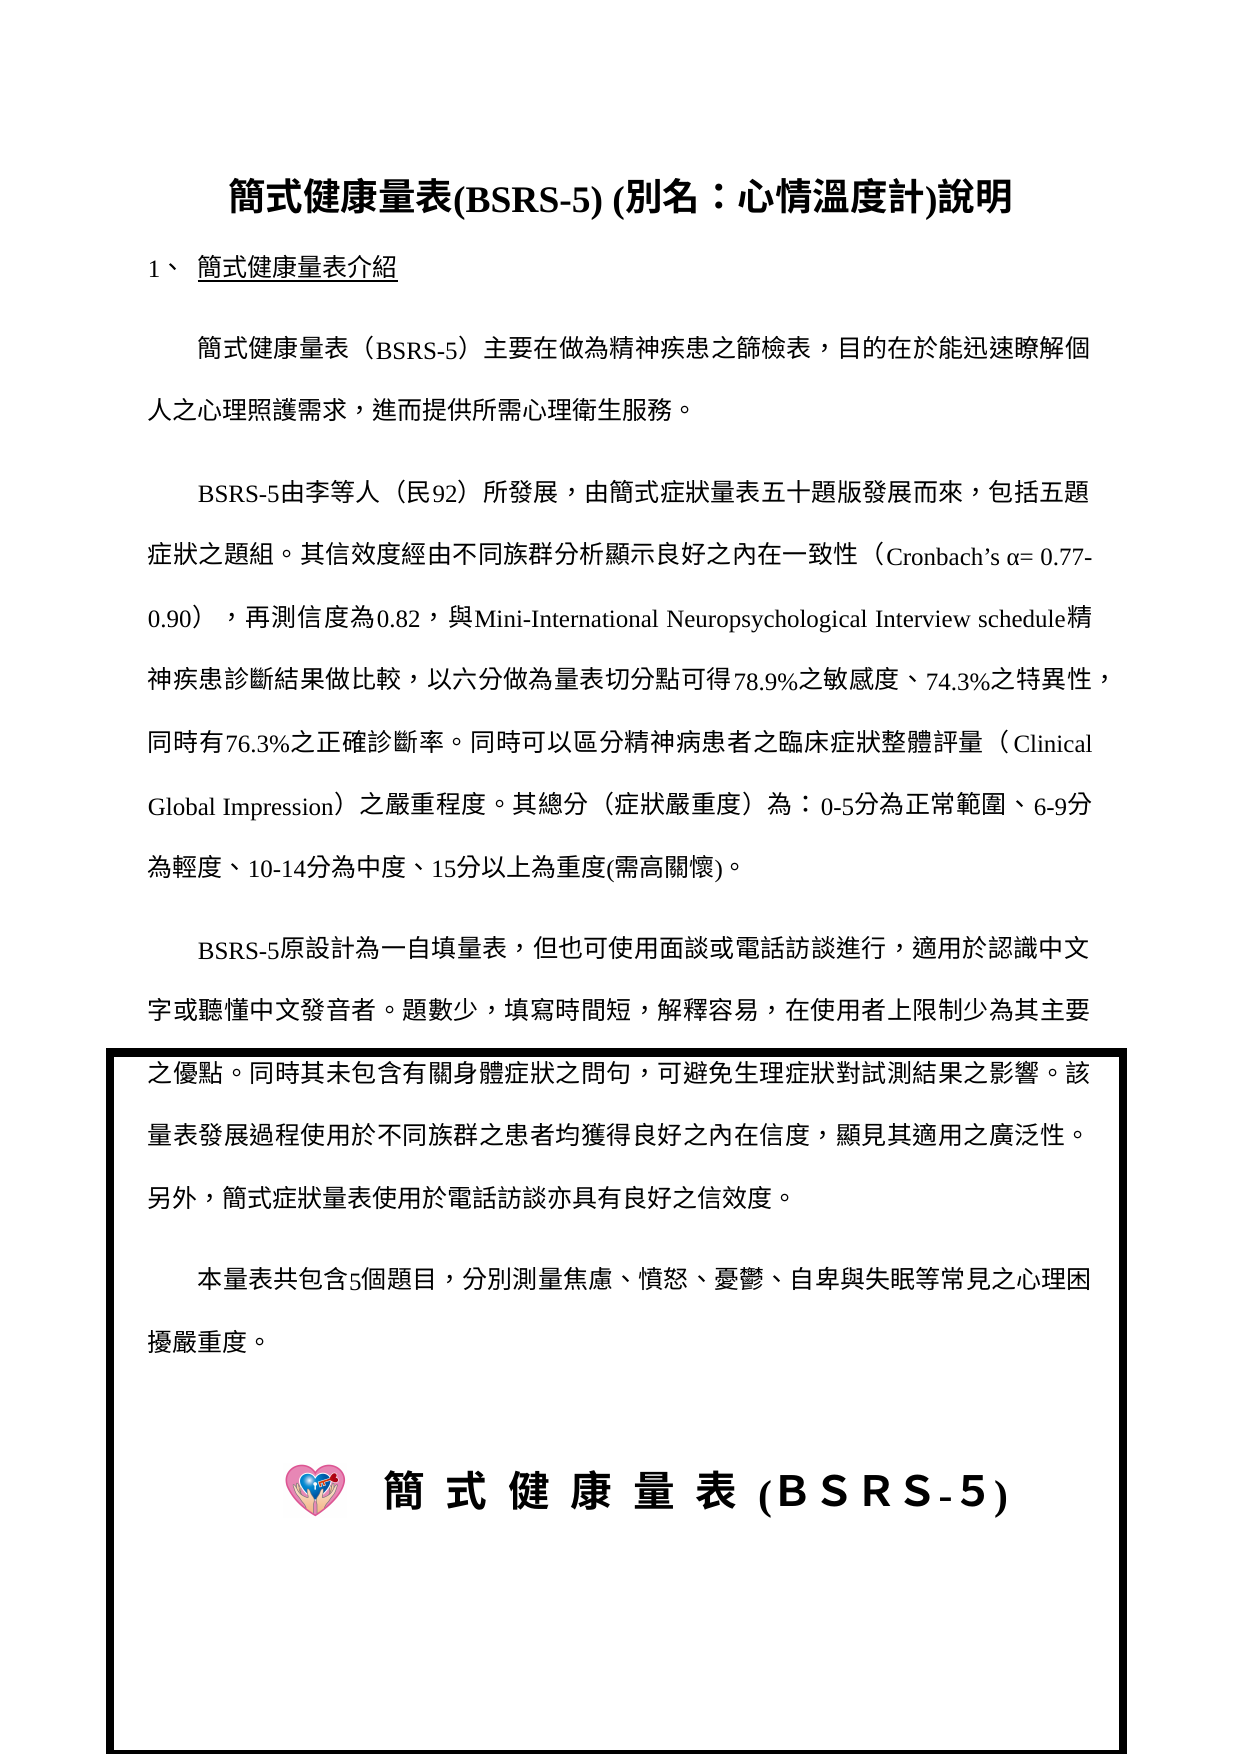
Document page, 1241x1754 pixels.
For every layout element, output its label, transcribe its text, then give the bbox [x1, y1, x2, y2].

text BSRS-5原設計為一自填量表，但也可使用面談或電話訪談進行，適用於認識中文字或聽懂中文發音者。題數少，填寫時間短，解釋容易，在使用者上限制少為其主要 [148, 902, 1092, 1048]
text 本量表共包含5個題目，分別測量焦慮、憤怒、憂鬱、自卑與失眠等常見之心理困擾嚴重度。 [148, 1233, 1092, 1358]
text 之優點。同時其未包含有關身體症狀之問句，可避免生理症狀對試測結果之影響。該量表發展過程使用於不同族群之患者均獲得良好之內在信度，顯見其適用之廣泛性。另外，簡式症狀量表使用於電話訪談亦具有良好之信效度。 [148, 1057, 1092, 1214]
list 簡式健康量表介紹 [148, 221, 1092, 283]
text 簡式健康量表(BSRS-5) (別名：心情溫度計)說明 [148, 158, 1092, 221]
list 簡 式 健 康 量 表 (ＢＳＲＳ-５) [198, 1458, 1092, 1518]
text 簡式健康量表（BSRS-5）主要在做為精神疾患之篩檢表，目的在於能迅速瞭解個人之心理照護需求，進而提供所需心理衛生服務。 [148, 302, 1092, 427]
text BSRS-5由李等人（民92）所發展，由簡式症狀量表五十題版發展而來，包括五題症狀之題組。其信效度經由不同族群分析顯示良好之內在一致性（Cronbach’s α= 0.77-0.90），再測信度為0.82，與Mini-International Neuropsychological Interview schedule精神疾患診斷結果做比較，以六分做為量表切分點可得78.9%之敏感度、74.3%之特異性，同時有76.3%之正確診斷率。同時可以區分精神病患者之臨床症狀整體評量（Clinical Global Impression）之嚴重程度。其總分（症狀嚴重度）為：0-5分為正常範圍、6-9分為輕度、10-14分為中度、15分以上為重度(需高關懷)。 [148, 446, 1092, 883]
